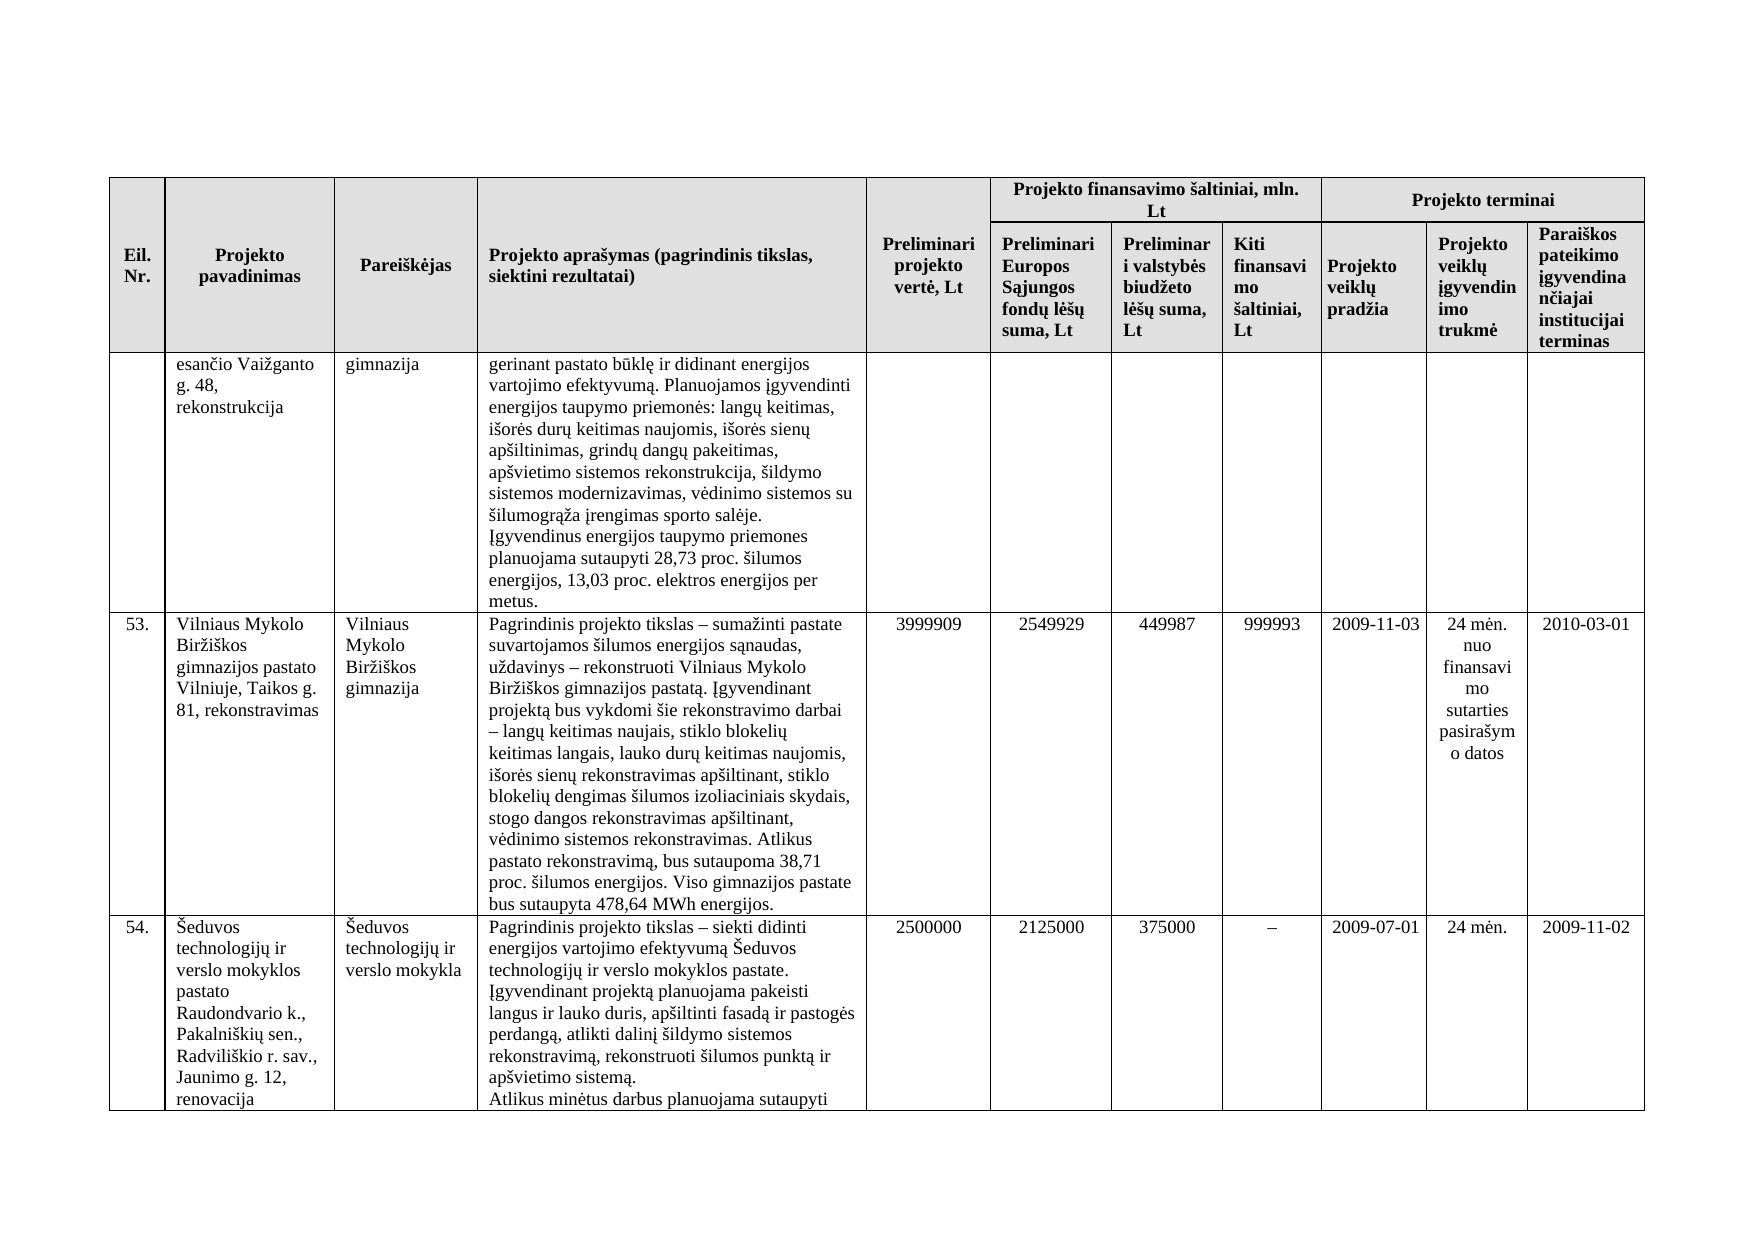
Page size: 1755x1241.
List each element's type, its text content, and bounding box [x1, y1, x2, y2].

table_header Projekto pavadinimas [166, 178, 334, 352]
table_cell [1112, 353, 1222, 612]
table_cell 54. [110, 916, 164, 1109]
table_header Preliminari projekto vertė, Lt [867, 178, 990, 352]
table_header Projekto terminai [1322, 178, 1644, 221]
table_cell Preliminari Europos Sąjungos fondų lėšų suma, Lt [991, 223, 1111, 352]
table_cell 3999909 [867, 613, 990, 914]
table_cell Preliminari valstybės biudžeto lėšų suma, Lt [1112, 223, 1222, 352]
table_header Projekto finansavimo šaltiniai, mln. Lt [991, 178, 1321, 221]
table_cell [1427, 353, 1527, 612]
table_cell Projekto veiklų įgyvendinimo trukmė [1427, 223, 1527, 352]
table_cell esančio Vaižganto g. 48, rekonstrukcija [166, 353, 334, 612]
table_cell gerinant pastato būklę ir didinant energijos vartojimo efektyvumą. Planuojamos įgyvendinti energijos taupymo priemonės: langų keitimas, išorės durų keitimas naujomis, išorės sienų apšiltinimas, grindų dangų pakeitimas, apšvietimo sistemos rekonstrukcija, šildymo sistemos modernizavimas, vėdinimo sistemos su šilumogrąža įrengimas sporto salėje. Įgyvendinus energijos taupymo priemones planuojama sutaupyti 28,73 proc. šilumos energijos, 13,03 proc. elektros energijos per metus. [478, 353, 866, 612]
table_cell 2010-03-01 [1528, 613, 1644, 914]
table_cell Vilniaus Mykolo Biržiškos gimnazijos pastato Vilniuje, Taikos g. 81, rekonstravimas [166, 613, 334, 914]
table_cell [1223, 353, 1321, 612]
table_cell Pagrindinis projekto tikslas – sumažinti pastate suvartojamos šilumos energijos sąnaudas, uždavinys – rekonstruoti Vilniaus Mykolo Biržiškos gimnazijos pastatą. Įgyvendinant projektą bus vykdomi šie rekonstravimo darbai – langų keitimas naujais, stiklo blokelių keitimas langais, lauko durų keitimas naujomis, išorės sienų rekonstravimas apšiltinant, stiklo blokelių dengimas šilumos izoliaciniais skydais, stogo dangos rekonstravimas apšiltinant, vėdinimo sistemos rekonstravimas. Atlikus pastato rekonstravimą, bus sutaupoma 38,71 proc. šilumos energijos. Viso gimnazijos pastate bus sutaupyta 478,64 MWh energijos. [478, 613, 866, 914]
table_cell [867, 353, 990, 612]
table_header Projekto aprašymas (pagrindinis tikslas, siektini rezultatai) [478, 178, 866, 352]
table_cell 2500000 [867, 916, 990, 1109]
table_cell Paraiškos pateikimo įgyvendinančiajai institucijai terminas [1528, 223, 1644, 352]
table_cell [1528, 353, 1644, 612]
table_cell 53. [110, 613, 164, 914]
table_cell Šeduvos technologijų ir verslo mokyklos pastato Raudondvario k., Pakalniškių sen., Radviliškio r. sav., Jaunimo g. 12, renovacija [166, 916, 334, 1109]
table_cell [991, 353, 1111, 612]
table_header Pareiškėjas [335, 178, 477, 352]
table_cell 2125000 [991, 916, 1111, 1109]
table_cell [110, 353, 164, 612]
table_cell – [1223, 916, 1321, 1109]
table_cell [1322, 353, 1426, 612]
table_cell Kiti finansavimo šaltiniai, Lt [1223, 223, 1321, 352]
table_cell gimnazija [335, 353, 477, 612]
table_cell 449987 [1112, 613, 1222, 914]
table_cell 2009-11-03 [1322, 613, 1426, 914]
table_cell 2009-07-01 [1322, 916, 1426, 1109]
table_cell Pagrindinis projekto tikslas – siekti didinti energijos vartojimo efektyvumą Šeduvos technologijų ir verslo mokyklos pastate. Įgyvendinant projektą planuojama pakeisti langus ir lauko duris, apšiltinti fasadą ir pastogės perdangą, atlikti dalinį šildymo sistemos rekonstravimą, rekonstruoti šilumos punktą ir apšvietimo sistemą. Atlikus minėtus darbus planuojama sutaupyti [478, 916, 866, 1109]
table_cell 375000 [1112, 916, 1222, 1109]
table_cell 24 mėn. nuo finansavimo sutarties pasirašymo datos [1427, 613, 1527, 914]
table_cell Projekto veiklų pradžia [1322, 223, 1426, 352]
table_cell 2549929 [991, 613, 1111, 914]
table_cell Šeduvos technologijų ir verslo mokykla [335, 916, 477, 1109]
table_cell 999993 [1223, 613, 1321, 914]
table_header Eil. Nr. [110, 178, 164, 352]
table_cell 2009-11-02 [1528, 916, 1644, 1109]
table_cell 24 mėn. [1427, 916, 1527, 1109]
table_cell Vilniaus Mykolo Biržiškos gimnazija [335, 613, 477, 914]
